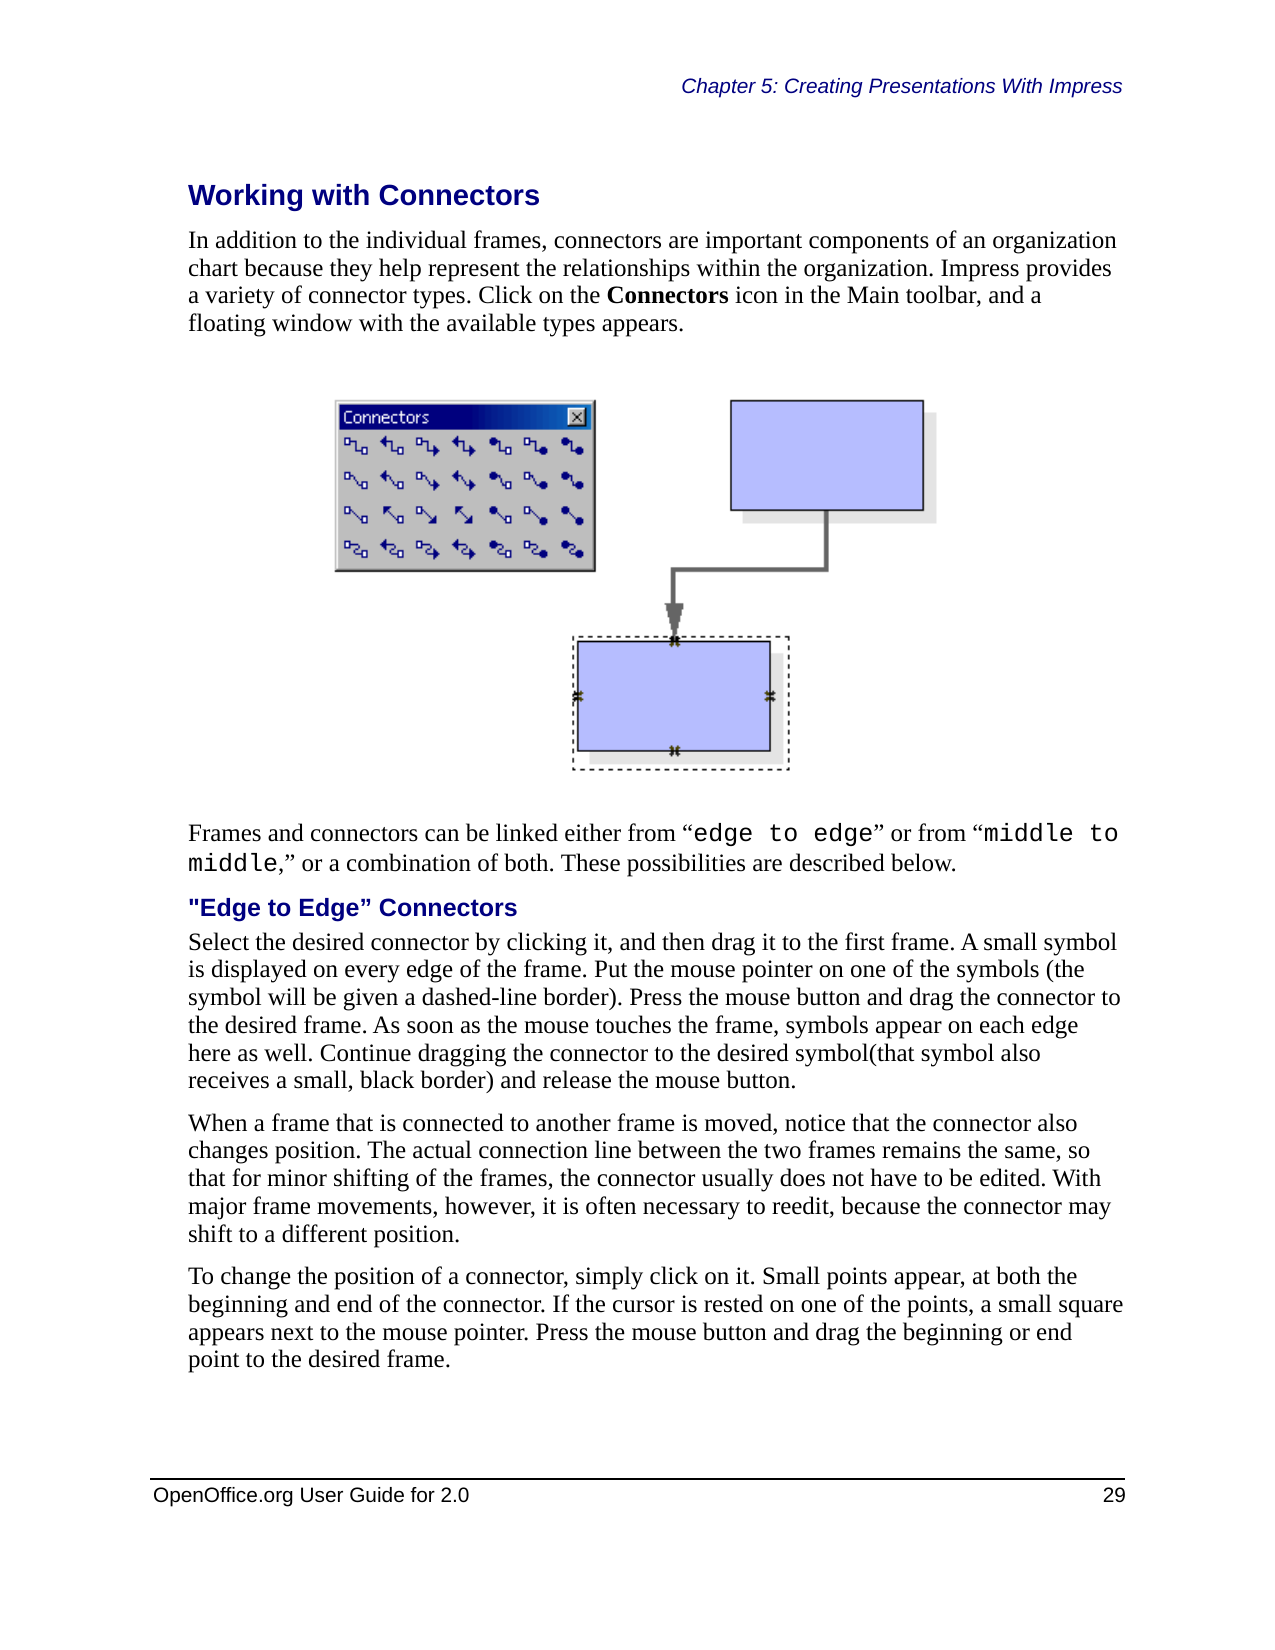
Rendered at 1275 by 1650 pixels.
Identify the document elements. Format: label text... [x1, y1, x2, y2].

text Select the desired connector by clicking it, and then drag it to the first frame. A small symbol is displayed on every edge of the frame. Put the mouse pointer on one of the symbols (the symbol will be given a dashed-line border). Press the mouse button and drag the connector to the desired frame. As soon as the mouse touches the frame, symbols appear on each edge here as well. Continue dragging the connector to the desired symbol(that symbol also receives a small, black border) and release the mouse button. [188, 928, 1125, 1094]
subtitle "Edge to Edge” Connectors [188, 894, 1125, 922]
subtitle Working with Connectors [188, 179, 1125, 211]
text When a frame that is connected to another frame is moved, notice that the connector also changes position. The actual connection line between the two frames remains the same, so that for minor shifting of the frames, the connector usually does not have to be edited. With major frame movements, however, it is often necessary to reedit, because the connector may shift to a different position. [188, 1109, 1125, 1247]
text To change the position of a connector, simply click on it. Small points appear, at both the beginning and end of the connector. If the cursor is rested on one of the points, a small square appears next to the mouse pointer. Press the mouse button and drag the beginning or end point to the desired frame. [188, 1262, 1125, 1373]
text In addition to the individual frames, connectors are important components of an organization chart because they help represent the relationships within the organization. Impress provides a variety of connector types. Click on the Connectors icon in the Main toolbar, and a floating window with the available types appears. [188, 226, 1125, 337]
text Frames and connectors can be linked either from “edge to edge” or from “middle to middle,” or a combination of both. These possibilities are described below. [188, 819, 1125, 879]
picture [332, 394, 943, 777]
